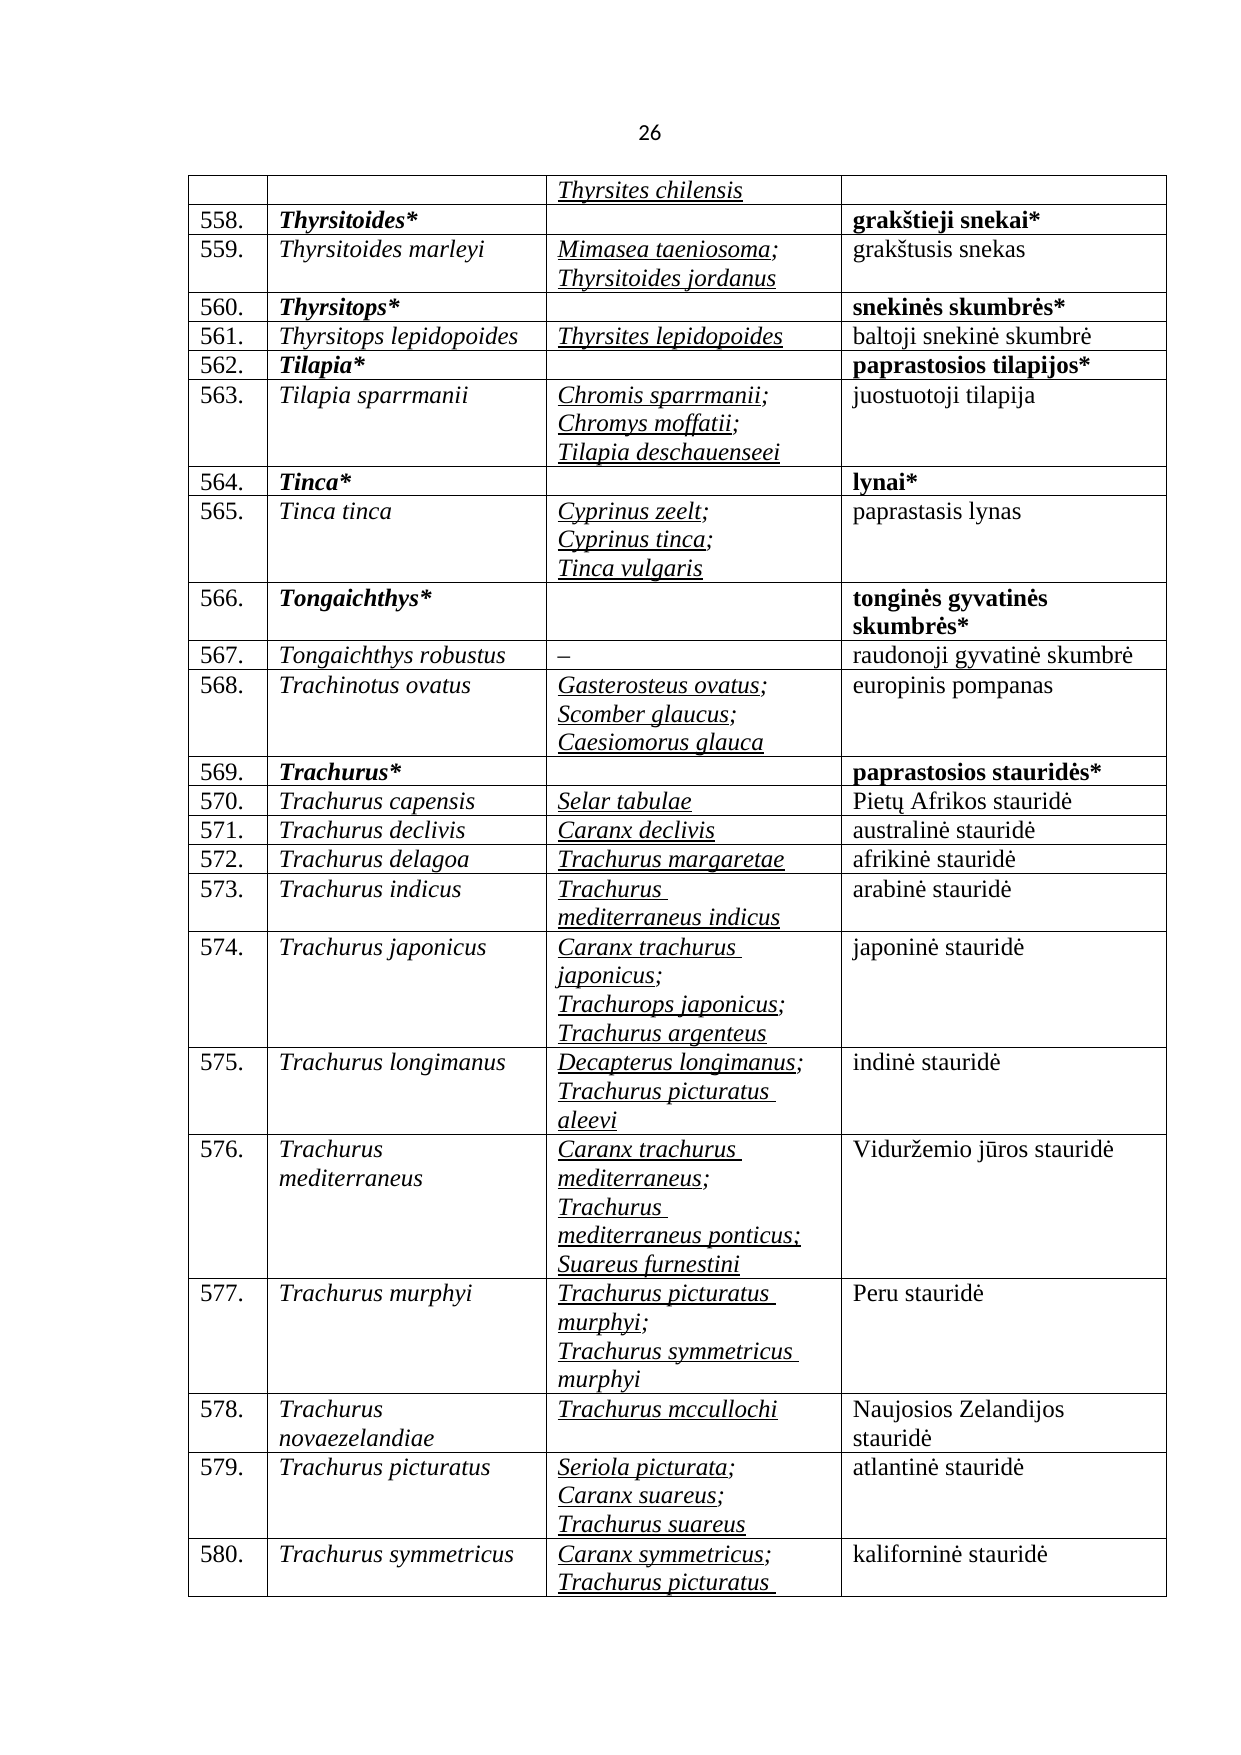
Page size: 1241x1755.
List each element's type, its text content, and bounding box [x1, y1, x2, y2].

table_cell [547, 205, 841, 233]
table_cell Trachinotus ovatus [268, 670, 546, 756]
table_cell Trachurus mccullochi [547, 1394, 841, 1451]
table_cell Naujosios Zelandijos stauridė [842, 1394, 1166, 1451]
table_cell Decapterus longimanus; Trachurus picturatus aleevi [547, 1048, 841, 1133]
table_cell Caranx declivis [547, 816, 841, 844]
table_cell [268, 176, 546, 204]
table_cell 560. [189, 293, 267, 321]
table_cell japoninė stauridė [842, 932, 1166, 1047]
table_cell 566. [189, 583, 267, 640]
table_cell Thyrsitoides marleyi [268, 235, 546, 291]
table_cell [189, 176, 267, 204]
table_cell Tilapia sparrmanii [268, 380, 546, 466]
table_cell australinė stauridė [842, 816, 1166, 844]
table_cell [547, 757, 841, 785]
table_cell 569. [189, 757, 267, 785]
table_cell 578. [189, 1394, 267, 1451]
table_cell 570. [189, 786, 267, 815]
table_cell Thyrsitops lepidopoides [268, 322, 546, 350]
table_cell tonginės gyvatinės skumbrės* [842, 583, 1166, 640]
table_cell baltoji snekinė skumbrė [842, 322, 1166, 350]
table_cell 568. [189, 670, 267, 756]
table_cell Thyrsitops* [268, 293, 546, 321]
table_cell afrikinė stauridė [842, 845, 1166, 873]
table_cell Trachurus capensis [268, 786, 546, 815]
table_cell Viduržemio jūros stauridė [842, 1135, 1166, 1278]
table_cell Caranx symmetricus; Trachurus picturatus [547, 1539, 841, 1596]
table_cell [842, 176, 1166, 204]
table_cell Trachurus symmetricus [268, 1539, 546, 1596]
table_cell Tinca* [268, 467, 546, 495]
table_cell europinis pompanas [842, 670, 1166, 756]
table_cell 579. [189, 1453, 267, 1538]
table_cell raudonoji gyvatinė skumbrė [842, 641, 1166, 669]
table_cell Trachurus japonicus [268, 932, 546, 1047]
table_cell Trachurus* [268, 757, 546, 785]
table_cell kaliforninė stauridė [842, 1539, 1166, 1596]
table_cell Peru stauridė [842, 1279, 1166, 1393]
table_cell juostuotoji tilapija [842, 380, 1166, 466]
table_cell 562. [189, 351, 267, 379]
table_cell Seriola picturata; Caranx suareus; Trachurus suareus [547, 1453, 841, 1538]
table_cell Trachurus murphyi [268, 1279, 546, 1393]
table_cell Thyrsites chilensis [547, 176, 841, 204]
table_cell indinė stauridė [842, 1048, 1166, 1133]
table_cell [547, 351, 841, 379]
table_cell 576. [189, 1135, 267, 1278]
table_cell Trachurus mediterraneus [268, 1135, 546, 1278]
table_cell Chromis sparrmanii; Chromys moffatii; Tilapia deschauenseei [547, 380, 841, 466]
table_cell snekinės skumbrės* [842, 293, 1166, 321]
table_cell paprastosios stauridės* [842, 757, 1166, 785]
table_cell 561. [189, 322, 267, 350]
table_cell Caranx trachurus japonicus; Trachurops japonicus; Trachurus argenteus [547, 932, 841, 1047]
table_cell 558. [189, 205, 267, 233]
table_cell Trachurus mediterraneus indicus [547, 874, 841, 931]
table_cell Tongaichthys* [268, 583, 546, 640]
table_cell Selar tabulae [547, 786, 841, 815]
table_cell [547, 293, 841, 321]
table_cell paprastasis lynas [842, 496, 1166, 582]
table_cell 580. [189, 1539, 267, 1596]
table_cell [547, 583, 841, 640]
table_cell 571. [189, 816, 267, 844]
table_cell Trachurus longimanus [268, 1048, 546, 1133]
table_cell 559. [189, 235, 267, 291]
table_cell 564. [189, 467, 267, 495]
table_cell Trachurus indicus [268, 874, 546, 931]
table_cell grakštieji snekai* [842, 205, 1166, 233]
table_cell Cyprinus zeelt; Cyprinus tinca; Tinca vulgaris [547, 496, 841, 582]
table_cell Trachurus delagoa [268, 845, 546, 873]
table_cell Thyrsites lepidopoides [547, 322, 841, 350]
table_cell 575. [189, 1048, 267, 1133]
table_cell lynai* [842, 467, 1166, 495]
table_cell 572. [189, 845, 267, 873]
table_cell 563. [189, 380, 267, 466]
table_cell 573. [189, 874, 267, 931]
table_cell Trachurus declivis [268, 816, 546, 844]
table_cell arabinė stauridė [842, 874, 1166, 931]
table_cell Pietų Afrikos stauridė [842, 786, 1166, 815]
table_cell Mimasea taeniosoma; Thyrsitoides jordanus [547, 235, 841, 291]
table_cell Tongaichthys robustus [268, 641, 546, 669]
table_cell Trachurus picturatus [268, 1453, 546, 1538]
table_cell 574. [189, 932, 267, 1047]
table_cell 565. [189, 496, 267, 582]
table_cell Tilapia* [268, 351, 546, 379]
table_cell paprastosios tilapijos* [842, 351, 1166, 379]
table_cell Gasterosteus ovatus; Scomber glaucus; Caesiomorus glauca [547, 670, 841, 756]
table_cell Thyrsitoides* [268, 205, 546, 233]
table_cell Trachurus picturatus murphyi; Trachurus symmetricus murphyi [547, 1279, 841, 1393]
table_cell atlantinė stauridė [842, 1453, 1166, 1538]
table_cell Tinca tinca [268, 496, 546, 582]
table_cell Trachurus margaretae [547, 845, 841, 873]
table_cell [547, 467, 841, 495]
table_cell Trachurus novaezelandiae [268, 1394, 546, 1451]
table_cell – [547, 641, 841, 669]
table_cell 567. [189, 641, 267, 669]
table_cell Caranx trachurus mediterraneus; Trachurus mediterraneus ponticus; Suareus furnestini [547, 1135, 841, 1278]
table_cell grakštusis snekas [842, 235, 1166, 291]
table_cell 577. [189, 1279, 267, 1393]
